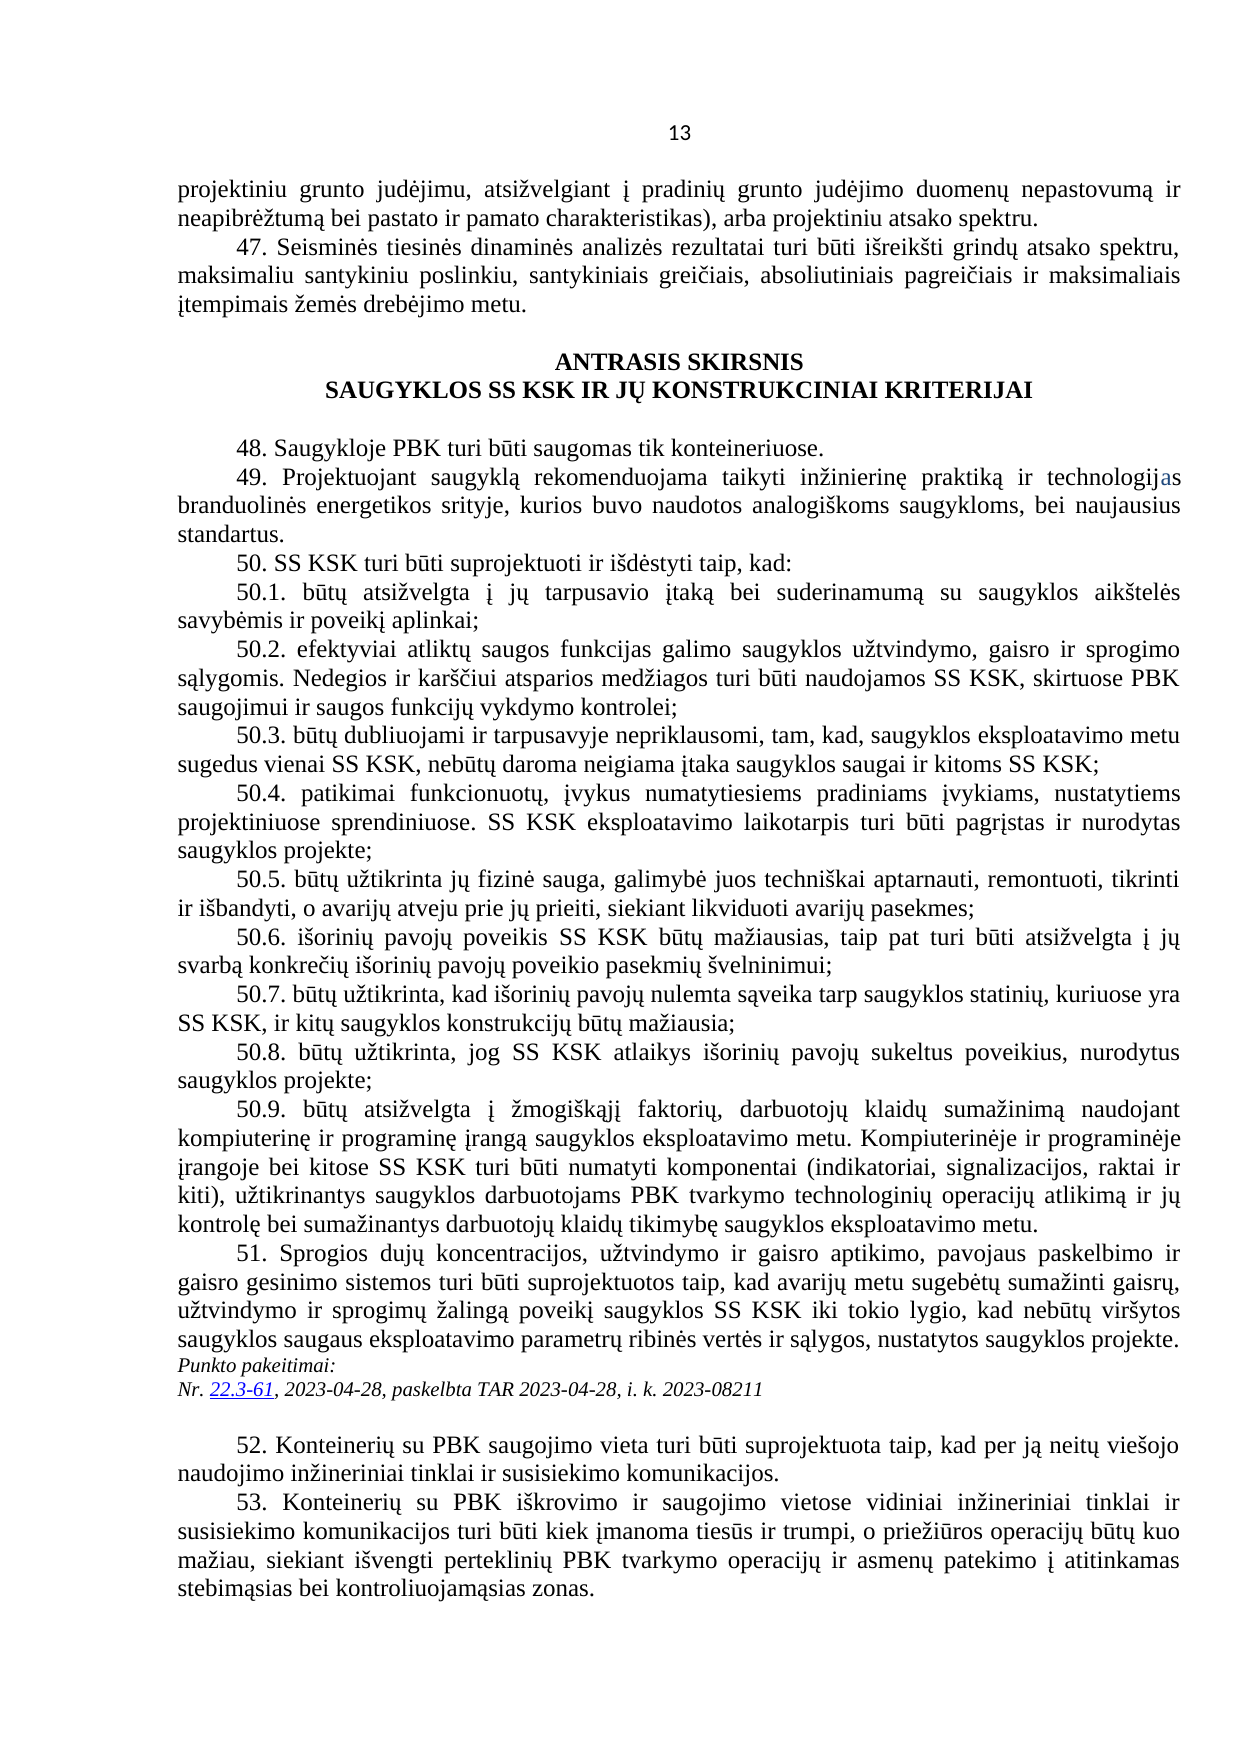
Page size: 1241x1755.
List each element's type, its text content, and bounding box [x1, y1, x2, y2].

text 50.4. patikimai funkcionuotų, įvykus numatytiesiems pradiniams įvykiams, nustatytiems projektiniuose sprendiniuose. SS KSK eksploatavimo laikotarpis turi būti pagrįstas ir nurodytas saugyklos projekte; [177, 778, 1181, 864]
text 50.3. būtų dubliuojami ir tarpusavyje nepriklausomi, tam, kad, saugyklos eksploatavimo metu sugedus vienai SS KSK, nebūtų daroma neigiama įtaka saugyklos saugai ir kitoms SS KSK; [177, 720, 1181, 778]
text 52. Konteinerių su PBK saugojimo vieta turi būti suprojektuota taip, kad per ją neitų viešojo naudojimo inžineriniai tinklai ir susisiekimo komunikacijos. [177, 1430, 1181, 1487]
text ANTRASIS SKIRSNIS [177, 347, 1181, 375]
text 47. Seisminės tiesinės dinaminės analizės rezultatai turi būti išreikšti grindų atsako spektru, maksimaliu santykiniu poslinkiu, santykiniais greičiais, absoliutiniais pagreičiais ir maksimaliais įtempimais žemės drebėjimo metu. [177, 232, 1181, 318]
text projektiniu grunto judėjimu, atsižvelgiant į pradinių grunto judėjimo duomenų nepastovumą ir neapibrėžtumą bei pastato ir pamato charakteristikas), arba projektiniu atsako spektru. [177, 174, 1181, 232]
text 50. SS KSK turi būti suprojektuoti ir išdėstyti taip, kad: [177, 548, 1181, 577]
text 51. Sprogios dujų koncentracijos, užtvindymo ir gaisro aptikimo, pavojaus paskelbimo ir gaisro gesinimo sistemos turi būti suprojektuotos taip, kad avarijų metu sugebėtų sumažinti gaisrų, užtvindymo ir sprogimų žalingą poveikį saugyklos SS KSK iki tokio lygio, kad nebūtų viršytos saugyklos saugaus eksploatavimo parametrų ribinės vertės ir sąlygos, nustatytos saugyklos projekte. [177, 1238, 1181, 1353]
text 48. Saugykloje PBK turi būti saugomas tik konteineriuose. [177, 433, 1181, 462]
text 50.1. būtų atsižvelgta į jų tarpusavio įtaką bei suderinamumą su saugyklos aikštelės savybėmis ir poveikį aplinkai; [177, 577, 1181, 634]
text 50.9. būtų atsižvelgta į žmogiškąjį faktorių, darbuotojų klaidų sumažinimą naudojant kompiuterinę ir programinę įrangą saugyklos eksploatavimo metu. Kompiuterinėje ir programinėje įrangoje bei kitose SS KSK turi būti numatyti komponentai (indikatoriai, signalizacijos, raktai ir kiti), užtikrinantys saugyklos darbuotojams PBK tvarkymo technologinių operacijų atlikimą ir jų kontrolę bei sumažinantys darbuotojų klaidų tikimybę saugyklos eksploatavimo metu. [177, 1094, 1181, 1238]
text 50.2. efektyviai atliktų saugos funkcijas galimo saugyklos užtvindymo, gaisro ir sprogimo sąlygomis. Nedegios ir karščiui atsparios medžiagos turi būti naudojamos SS KSK, skirtuose PBK saugojimui ir saugos funkcijų vykdymo kontrolei; [177, 634, 1181, 720]
text SAUGYKLOS SS KSK IR JŲ KONSTRUKCINIAI KRITERIJAI [177, 375, 1181, 404]
text 50.5. būtų užtikrinta jų fizinė sauga, galimybė juos techniškai aptarnauti, remontuoti, tikrinti ir išbandyti, o avarijų atveju prie jų prieiti, siekiant likviduoti avarijų pasekmes; [177, 864, 1181, 922]
text 50.6. išorinių pavojų poveikis SS KSK būtų mažiausias, taip pat turi būti atsižvelgta į jų svarbą konkrečių išorinių pavojų poveikio pasekmių švelninimui; [177, 922, 1181, 979]
text 53. Konteinerių su PBK iškrovimo ir saugojimo vietose vidiniai inžineriniai tinklai ir susisiekimo komunikacijos turi būti kiek įmanoma tiesūs ir trumpi, o priežiūros operacijų būtų kuo mažiau, siekiant išvengti perteklinių PBK tvarkymo operacijų ir asmenų patekimo į atitinkamas stebimąsias bei kontroliuojamąsias zonas. [177, 1487, 1181, 1602]
text 49. Projektuojant saugyklą rekomenduojama taikyti inžinierinę praktiką ir technologijas branduolinės energetikos srityje, kurios buvo naudotos analogiškoms saugykloms, bei naujausius standartus. [177, 462, 1181, 548]
text Nr. 22.3-61, 2023-04-28, paskelbta TAR 2023-04-28, i. k. 2023-08211 [177, 1377, 1181, 1401]
text 50.7. būtų užtikrinta, kad išorinių pavojų nulemta sąveika tarp saugyklos statinių, kuriuose yra SS KSK, ir kitų saugyklos konstrukcijų būtų mažiausia; [177, 979, 1181, 1037]
text 50.8. būtų užtikrinta, jog SS KSK atlaikys išorinių pavojų sukeltus poveikius, nurodytus saugyklos projekte; [177, 1037, 1181, 1094]
text Punkto pakeitimai: [177, 1353, 1181, 1377]
